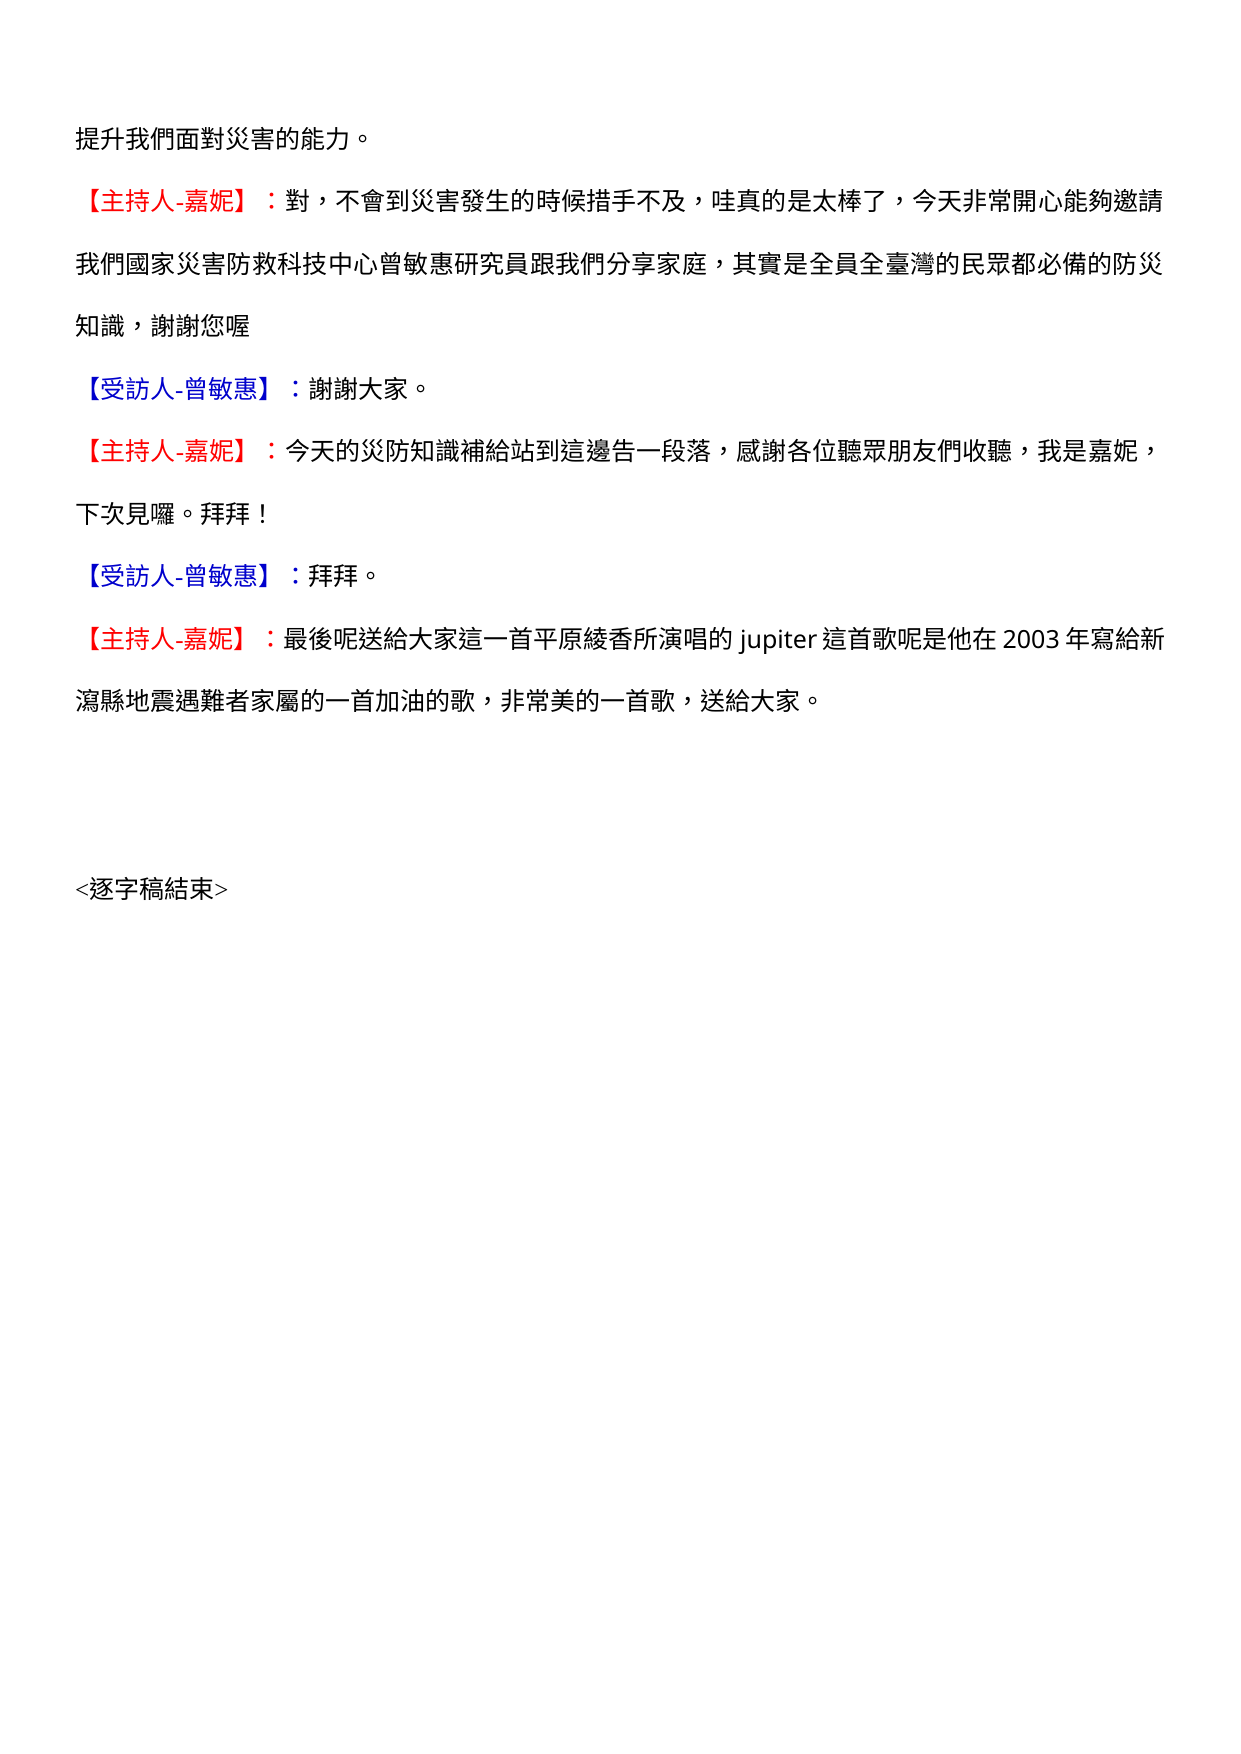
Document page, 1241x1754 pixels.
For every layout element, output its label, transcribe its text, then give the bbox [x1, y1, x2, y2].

text 【主持人-嘉妮】：對，不會到災害發生的時候措手不及，哇真的是太棒了，今天非常開心能夠邀請我們國家災害防救科技中心曾敏惠研究員跟我們分享家庭，其實是全員全臺灣的民眾都必備的防災知識，謝謝您喔 [75, 158, 1165, 346]
text 【受訪人-曾敏惠】：謝謝大家。 [75, 346, 1165, 408]
text <逐字稿結束> [75, 846, 1165, 908]
text 提升我們面對災害的能力。 [75, 96, 1165, 158]
text 【主持人-嘉妮】：最後呢送給大家這一首平原綾香所演唱的jupiter這首歌呢是他在2003年寫給新瀉縣地震遇難者家屬的一首加油的歌，非常美的一首歌，送給大家。 [75, 596, 1165, 721]
text 【受訪人-曾敏惠】：拜拜。 [75, 533, 1165, 596]
text 【主持人-嘉妮】：今天的災防知識補給站到這邊告一段落，感謝各位聽眾朋友們收聽，我是嘉妮，下次見囉。拜拜！ [75, 408, 1165, 533]
